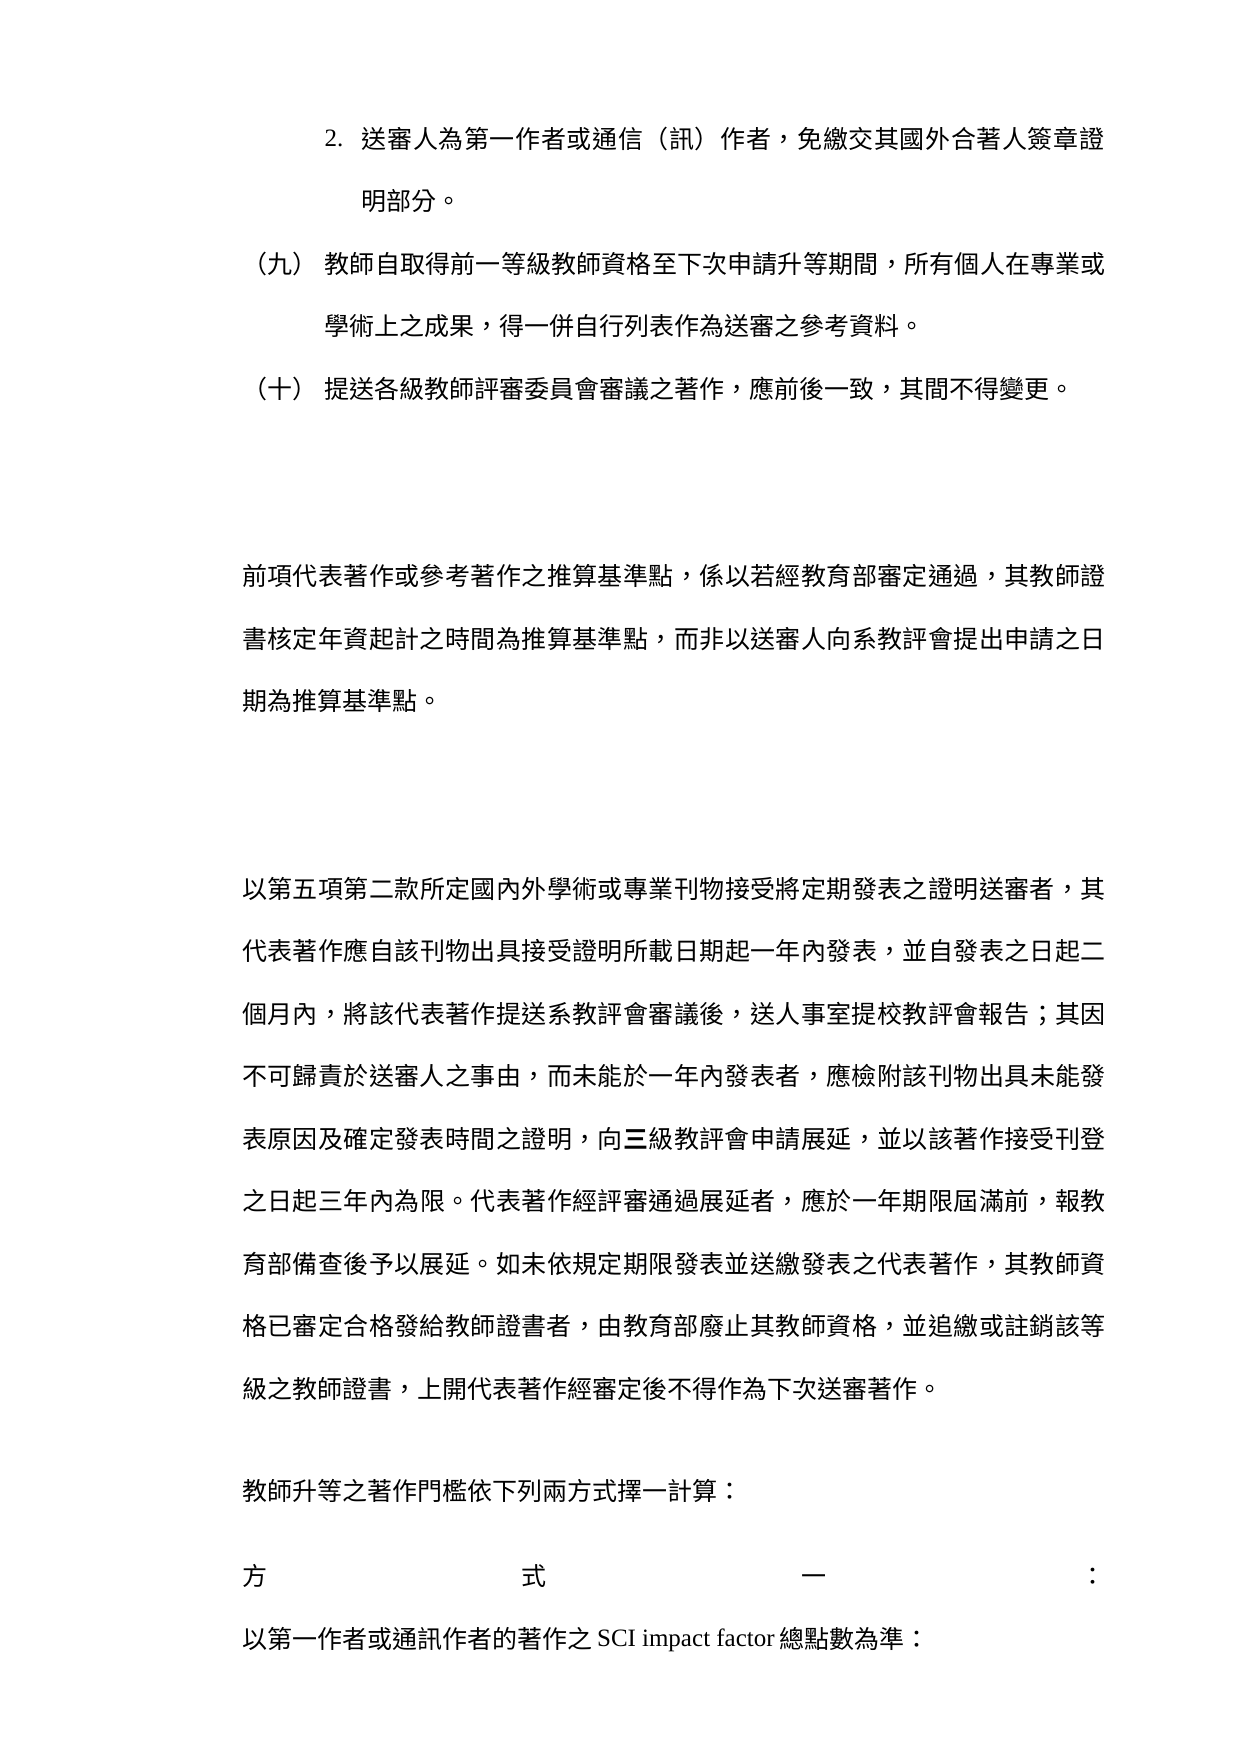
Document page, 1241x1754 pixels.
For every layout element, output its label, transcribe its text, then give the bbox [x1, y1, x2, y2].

table_cell 2. 送審人為第一作者或通信（訊）作者，免繳交其國外合著人簽章證明部分。 （九） 教師自取得前一等級教師資格至下次申請升等期間，所有個人在專業或學術上之成果，得一併自行列表作為送審之參考資料。 （十） 提送各級教師評審委員會審議之著作，應前後一致，其間不得變更。 前項代表著作或參考著作之推算基準點，係以若經教育部審定通過，其教師證書核定年資起計之時間為推算基準點，而非以送審人向系教評會提出申請之日期為推算基準點。 以第五項第二款所定國內外學術或專業刊物接受將定期發表之證明送審者，其代表著作應自該刊物出具接受證明所載日期起一年內發表，並自發表之日起二個月內，將該代表著作提送系教評會審議後，送人事室提校教評會報告；其因不可歸責於送審人之事由，而未能於一年內發表者，應檢附該刊物出具未能發表原因及確定發表時間之證明，向三級教評會申請展延，並以該著作接受刊登之日起三年內為限。代表著作經評審通過展延者，應於一年期限屆滿前，報教育部備查後予以展延。如未依規定期限發表並送繳發表之代表著作，其教師資格已審定合格發給教師證書者，由教育部廢止其教師資格，並追繳或註銷該等級之教師證書，上開代表著作經審定後不得作為下次送審著作。 教師升等之著作門檻依下列兩方式擇一計算： 方式一： 以第一作者或通訊作者的著作之SCI impact factor總點數為準： [231, 96, 1117, 1658]
table_cell [124, 96, 231, 1658]
